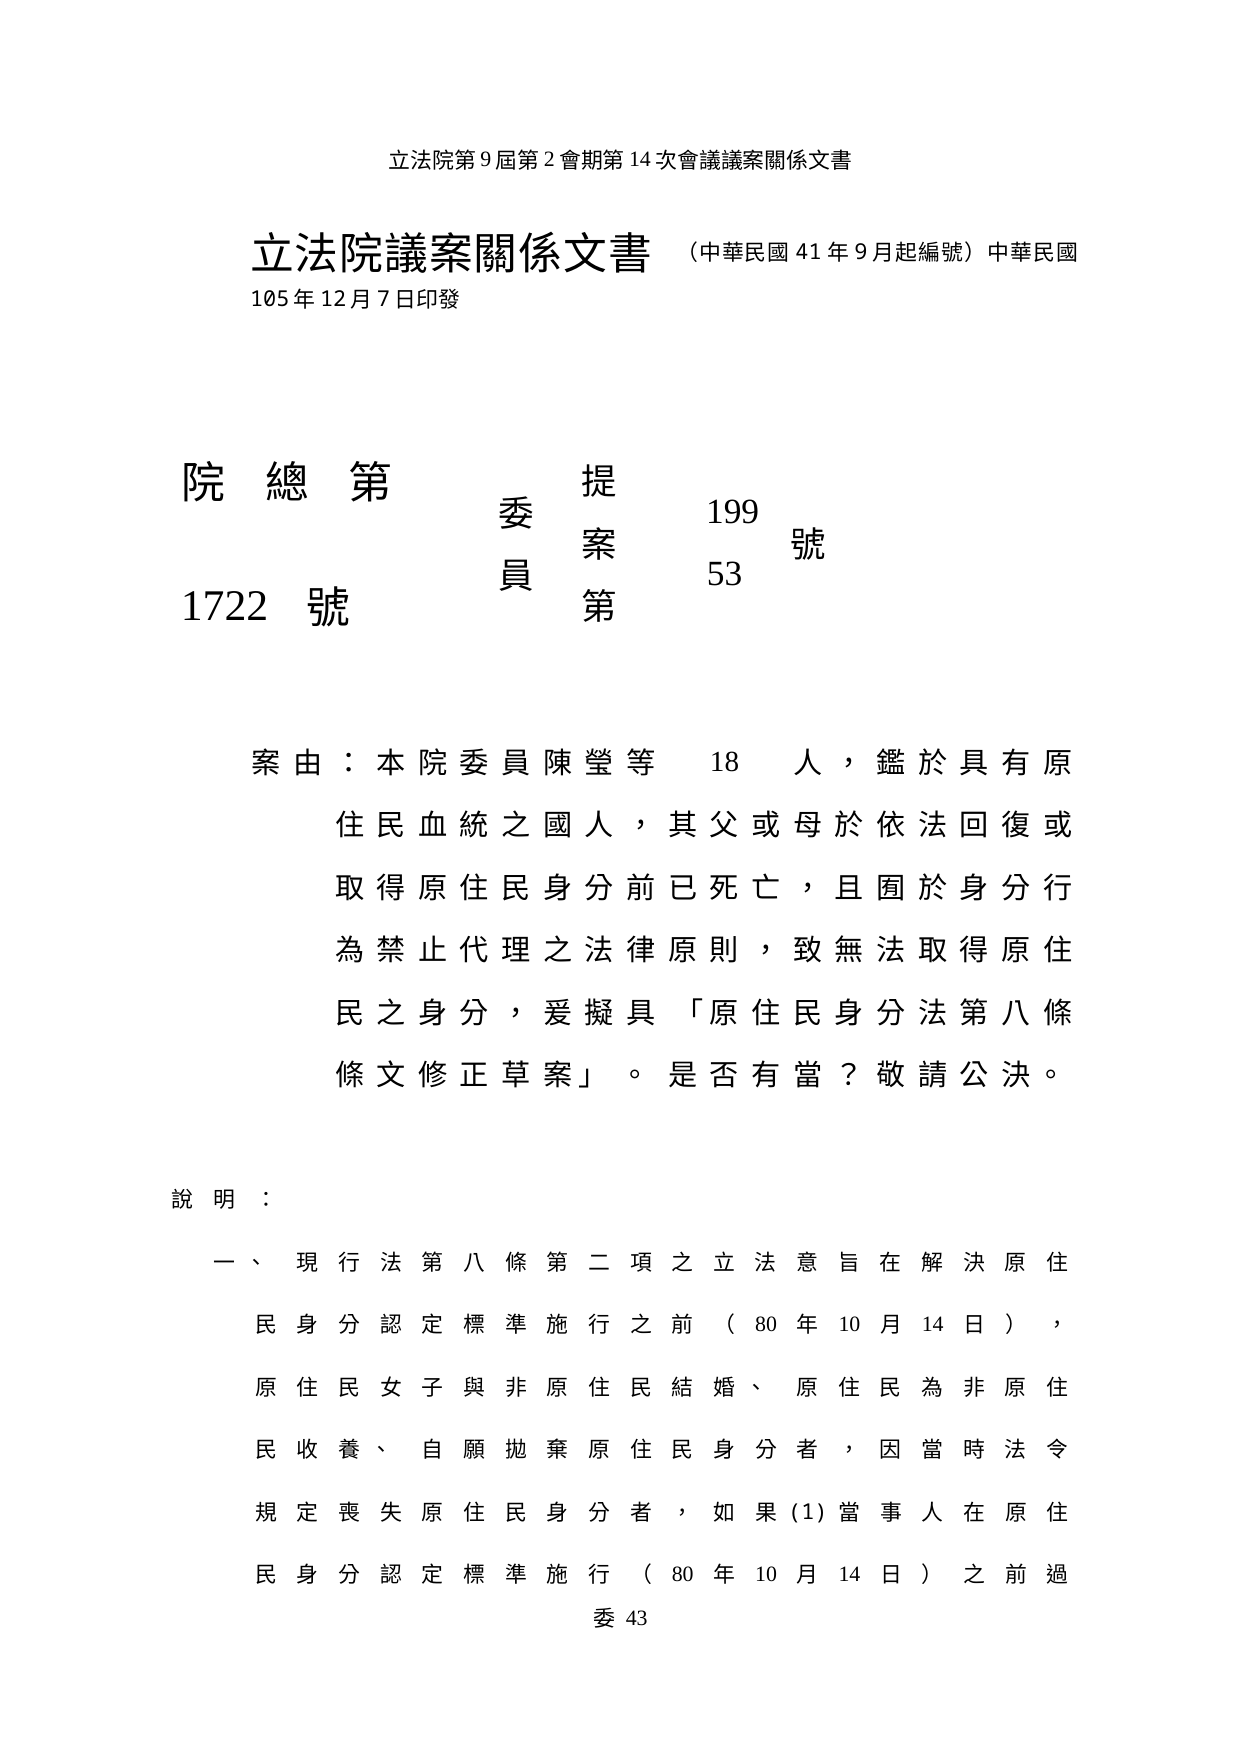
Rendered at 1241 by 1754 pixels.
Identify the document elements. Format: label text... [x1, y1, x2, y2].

table_header [815, 406, 829, 656]
table_header 號 [773, 406, 810, 656]
text 案由：本院委員陳瑩等18人，鑑於具有原住民血統之國人，其父或母於依法回復或取得原住民身分前已死亡，且囿於身分行為禁止代理之法律原則，致無法取得原住民之身分，爰擬具「原住民身分法第八條條文修正草案」。是否有當？敬請公決。 [217, 719, 1078, 1094]
text 說明： [162, 1156, 1078, 1219]
table_header 提案第 [556, 406, 661, 656]
table_header 委員 [441, 406, 556, 656]
text 一、現行法第八條第二項之立法意旨在解決原住民身分認定標準施行之前（80年10月14日），原住民女子與非原住民結婚、原住民為非原住民收養、自願拋棄原住民身分者，因當時法令規定喪失原住民身分者，如果(1)當事人在原住民身分認定標準施行（80年10月14日）之前過 [184, 1219, 1078, 1594]
table_header 院總第1722號 [162, 406, 441, 656]
text 立法院議案關係文書 （中華民國41年9月起編號）中華民國105年12月7日印發 [250, 219, 1078, 314]
table_header [810, 542, 815, 656]
table_header 19953 [661, 406, 773, 656]
table_header [810, 406, 815, 534]
